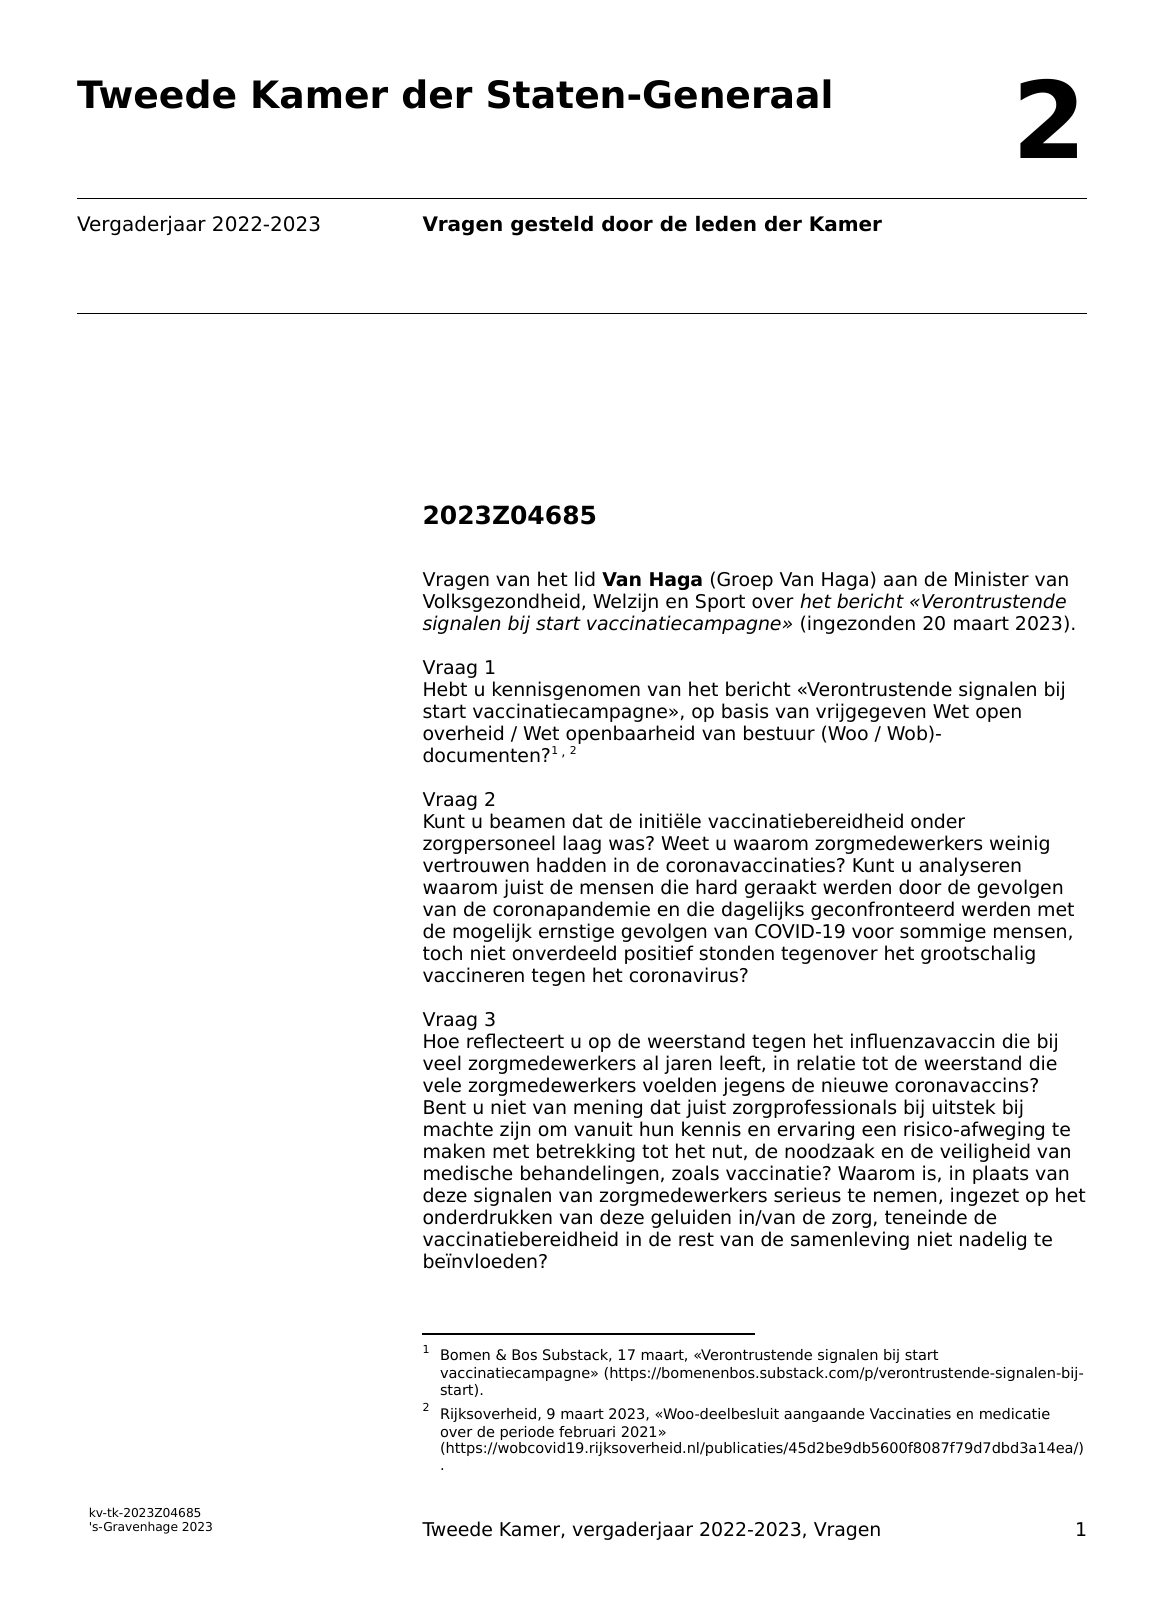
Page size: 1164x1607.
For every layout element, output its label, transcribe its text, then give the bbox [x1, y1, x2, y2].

text Hoe reflecteert u op de weerstand tegen het influenzavaccin die bij veel zorgmedewerkers al jaren leeft, in relatie tot de weerstand die vele zorgmedewerkers voelden jegens de nieuwe coronavaccins? Bent u niet van mening dat juist zorgprofessionals bij uitstek bij machte zijn om vanuit hun kennis en ervaring een risico-afweging te maken met betrekking tot het nut, de noodzaak en de veiligheid van medische behandelingen, zoals vaccinatie? Waarom is, in plaats van deze signalen van zorgmedewerkers serieus te nemen, ingezet op het onderdrukken van deze geluiden in/van de zorg, teneinde de vaccinatiebereidheid in de rest van de samenleving niet nadelig te beïnvloeden? [422, 1031, 1087, 1273]
text Hebt u kennisgenomen van het bericht «Verontrustende signalen bij start vaccinatiecampagne», op basis van vrijgegeven Wet open overheid / Wet openbaarheid van bestuur (Woo / Wob)-documenten?, [422, 679, 1087, 767]
text 's-Gravenhage 2023 [88, 1520, 323, 1534]
text Vraag 2 [422, 789, 1087, 811]
text Vraag 3 [422, 1009, 1087, 1031]
table_cell Vragen gesteld door de leden der Kamer [422, 199, 1087, 313]
text kv-tk-2023Z04685 [88, 1506, 323, 1520]
text Vraag 1 [422, 657, 1087, 679]
text Bomen & Bos Substack, 17 maart, «Verontrustende signalen bij start vaccinatiecampagne» (https://bomenenbos.substack.com/p/verontrustende-signalen-bij-start). [422, 1343, 1087, 1399]
text Vragen van het lid Van Haga (Groep Van Haga) aan de Minister van Volksgezondheid, Welzijn en Sport over het bericht «Verontrustende signalen bij start vaccinatiecampagne» (ingezonden 20 maart 2023). [422, 569, 1087, 635]
table_header 2 [886, 59, 1087, 198]
table_cell Vergaderjaar 2022-2023 [77, 199, 422, 313]
text 2023Z04685 [422, 501, 1087, 531]
text Kunt u beamen dat de initiële vaccinatiebereidheid onder zorgpersoneel laag was? Weet u waarom zorgmedewerkers weinig vertrouwen hadden in de coronavaccinaties? Kunt u analyseren waarom juist de mensen die hard geraakt werden door de gevolgen van de coronapandemie en die dagelijks geconfronteerd werden met de mogelijk ernstige gevolgen van COVID-19 voor sommige mensen, toch niet onverdeeld positief stonden tegenover het grootschalig vaccineren tegen het coronavirus? [422, 811, 1087, 987]
table_header Tweede Kamer der Staten-Generaal [77, 59, 886, 198]
text Rijksoverheid, 9 maart 2023, «Woo-deelbesluit aangaande Vaccinaties en medicatie over de periode februari 2021» (https://wobcovid19.rijksoverheid.nl/publicaties/45d2be9db5600f8087f79d7dbd3a14ea/). [422, 1402, 1087, 1474]
